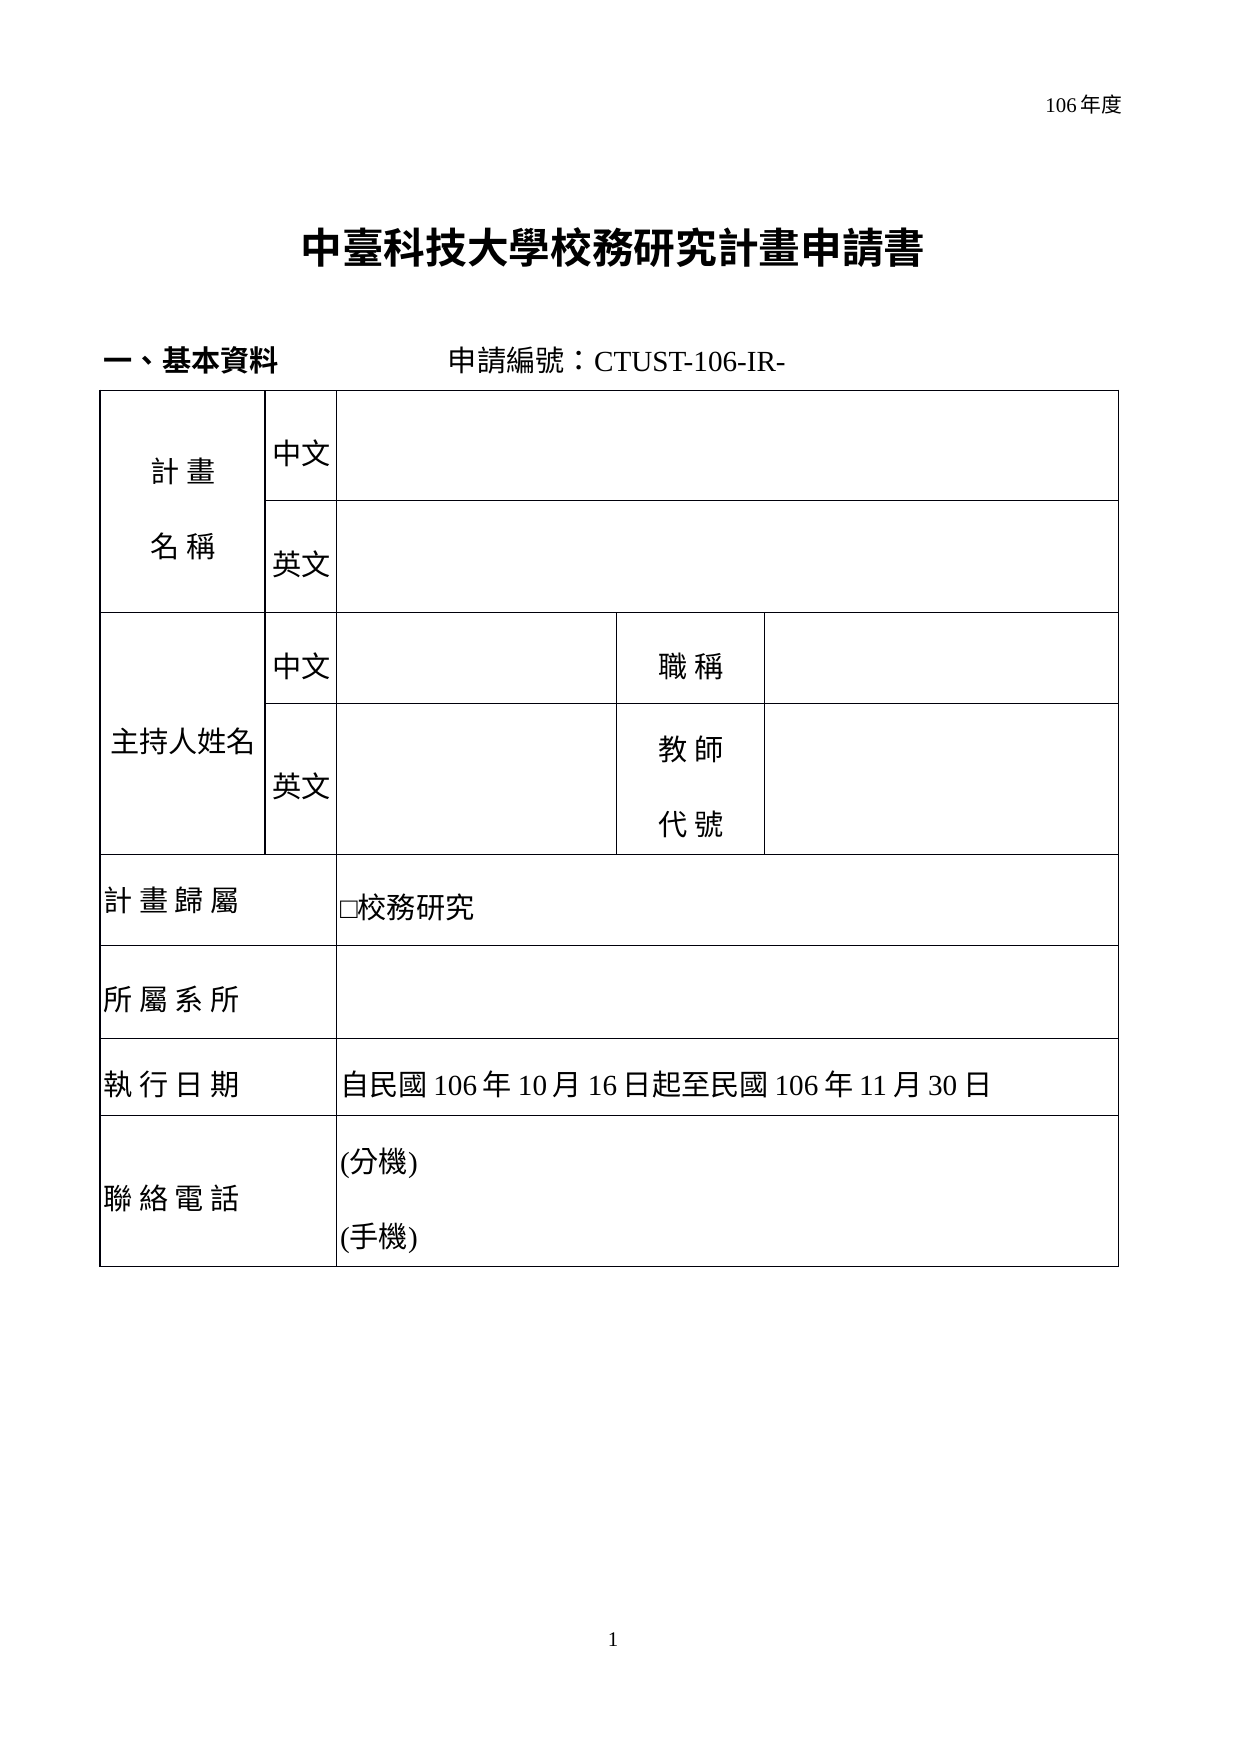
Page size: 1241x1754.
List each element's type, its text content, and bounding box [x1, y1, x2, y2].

text 中臺科技大學校務研究計畫申請書 [103, 202, 1122, 277]
table_cell [765, 704, 1118, 854]
table_cell 教 師 代 號 [617, 704, 764, 854]
table_cell 主持人姓名 [101, 613, 264, 854]
table_cell 所 屬 系 所 [101, 946, 336, 1038]
table_cell [765, 613, 1118, 703]
table_cell [337, 501, 1118, 612]
table_cell [337, 613, 616, 703]
table_cell □校務研究 [337, 855, 1118, 945]
table_cell [337, 946, 1118, 1038]
table_cell 自民國106年10月16日起至民國106年11月30日 [337, 1039, 1118, 1115]
table_cell 英文 [266, 501, 336, 612]
table_cell [337, 704, 616, 854]
table_cell 聯 絡 電 話 [101, 1116, 336, 1266]
table_cell 中文 [266, 613, 336, 703]
text 一、基本資料 申請編號：CTUST-106-IR- [103, 314, 1122, 389]
table_header 計 畫 名 稱 [101, 391, 264, 612]
table_cell (分機) (手機) [337, 1116, 1118, 1266]
table_header [337, 391, 1118, 500]
table_cell 職 稱 [617, 613, 764, 703]
table_cell 英文 [266, 704, 336, 854]
table_header 中文 [266, 391, 336, 500]
table_cell 計 畫 歸 屬 [101, 855, 336, 945]
table_cell 執 行 日 期 [101, 1039, 336, 1115]
